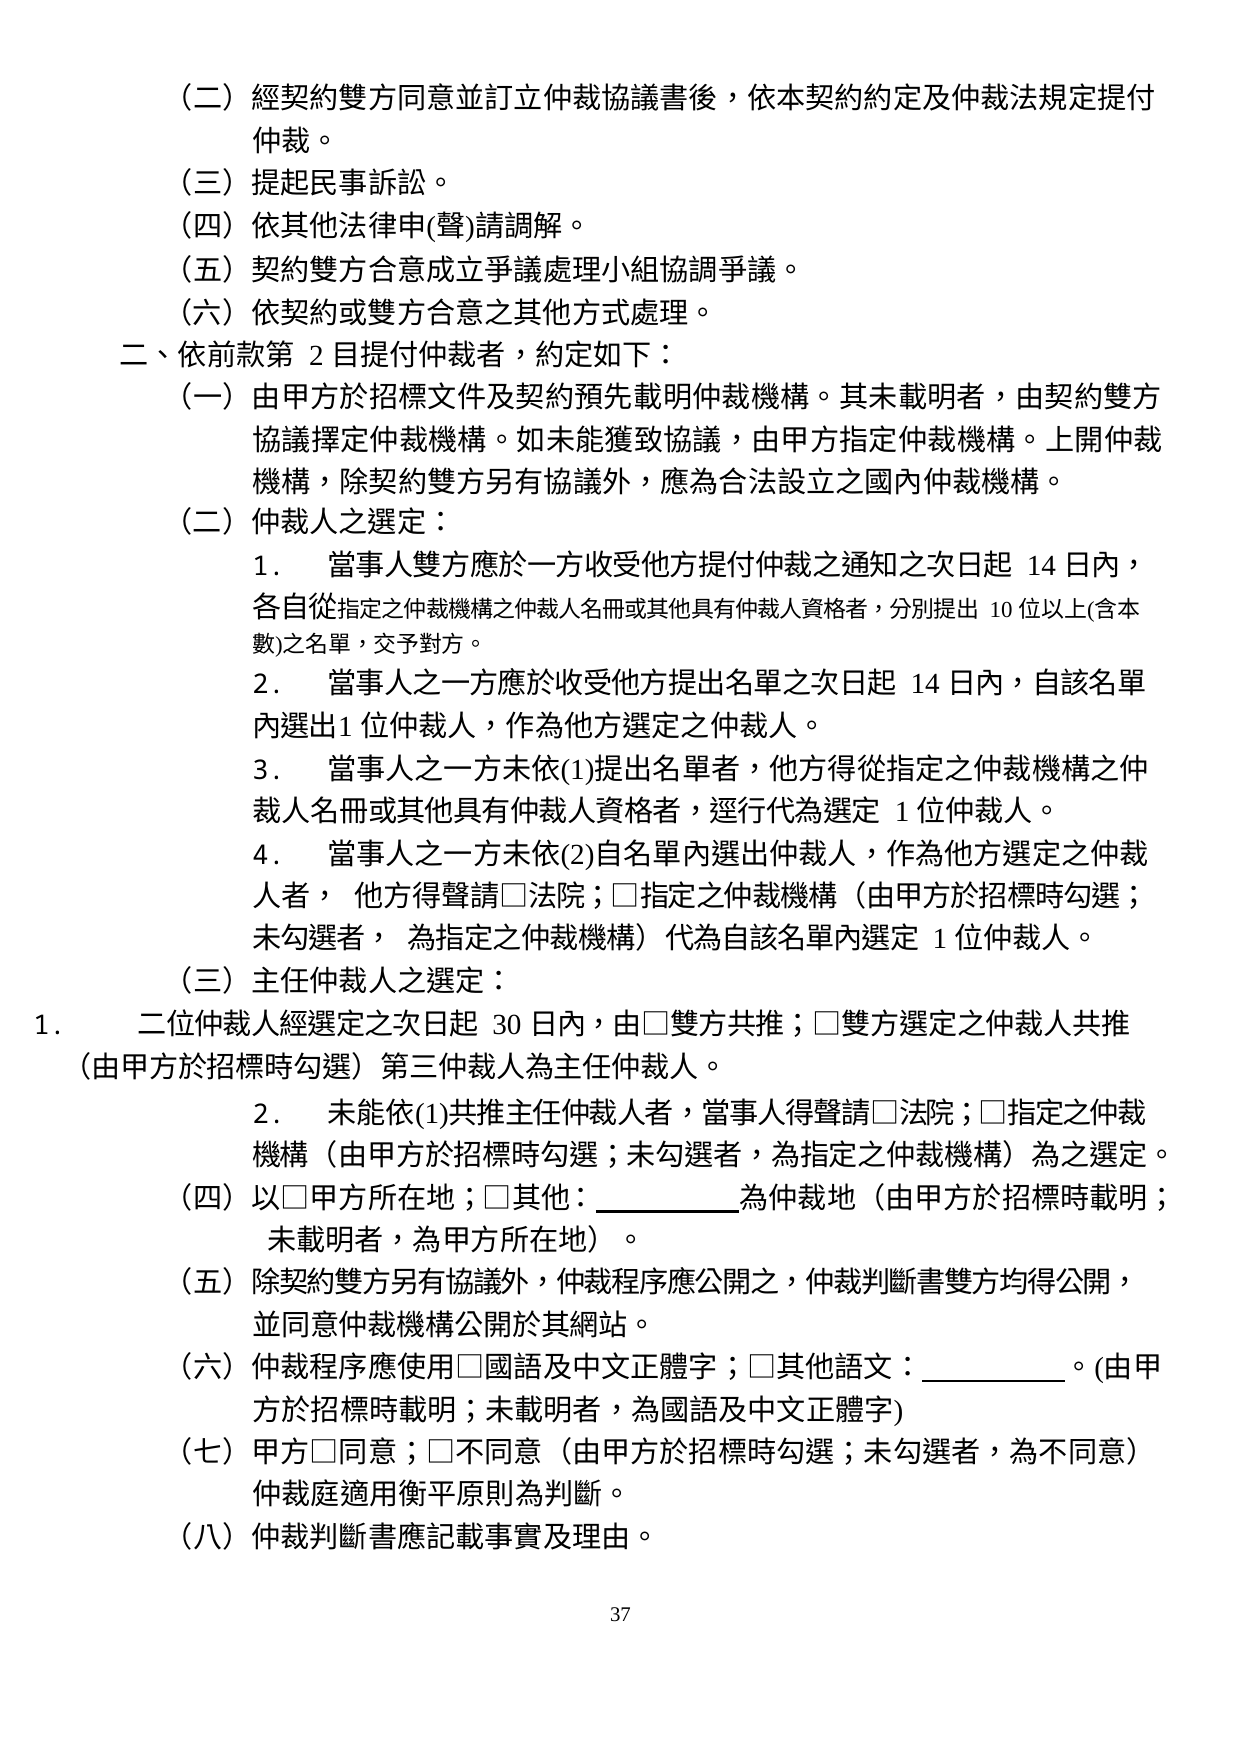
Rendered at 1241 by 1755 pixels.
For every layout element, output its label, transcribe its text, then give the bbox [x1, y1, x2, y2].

list 當事人之一方未依(2)自名單內選出仲裁人，作為他方選定之仲裁人者， 他方得聲請□法院；□指定之仲裁機構（由甲方於招標時勾選；未勾選者， 為指定之仲裁機構）代為自該名單內選定 1 位仲裁人。 [252, 831, 1166, 957]
list 當事人之一方應於收受他方提出名單之次日起 14 日內，自該名單內選出1 位仲裁人，作為他方選定之仲裁人。 [252, 660, 1166, 744]
list 未能依(1)共推主任仲裁人者，當事人得聲請□法院；□指定之仲裁機構（由甲方於招標時勾選；未勾選者，為指定之仲裁機構）為之選定。 [252, 1089, 1166, 1174]
text （七）甲方□同意；□不同意（由甲方於招標時勾選；未勾選者，為不同意）仲裁庭適用衡平原則為判斷。 [164, 1428, 1164, 1513]
text （二）經契約雙方同意並訂立仲裁協議書後，依本契約約定及仲裁法規定提付仲裁。 [164, 75, 1164, 159]
text （三）主任仲裁人之選定： [164, 958, 1193, 1000]
text （五）契約雙方合意成立爭議處理小組協調爭議。 [164, 246, 1193, 288]
text （三）提起民事訴訟。 [164, 160, 1193, 202]
list 當事人雙方應於一方收受他方提付仲裁之通知之次日起 14 日內，各自從指定之仲裁機構之仲裁人名冊或其他具有仲裁人資格者，分別提出 10 位以上(含本數)之名單，交予對方。 [252, 541, 1166, 659]
list 二位仲裁人經選定之次日起 30 日內，由□雙方共推；□雙方選定之仲裁人共推（由甲方於招標時勾選）第三仲裁人為主任仲裁人。 [33, 1001, 1166, 1085]
text （六）依契約或雙方合意之其他方式處理。二、依前款第 2 目提付仲裁者，約定如下： [119, 289, 718, 374]
text （四）以□甲方所在地；□其他： 為仲裁地（由甲方於招標時載明； 未載明者，為甲方所在地）。 [164, 1174, 1171, 1259]
list 當事人之一方未依(1)提出名單者，他方得從指定之仲裁機構之仲裁人名冊或其他具有仲裁人資格者，逕行代為選定 1 位仲裁人。 [252, 745, 1166, 830]
text （一）由甲方於招標文件及契約預先載明仲裁機構。其未載明者，由契約雙方協議擇定仲裁機構。如未能獲致協議，由甲方指定仲裁機構。上開仲裁機構，除契約雙方另有協議外，應為合法設立之國內仲裁機構。 [163, 374, 1164, 501]
text （八）仲裁判斷書應記載事實及理由。 [164, 1513, 1193, 1556]
text （二）仲裁人之選定： [163, 501, 1193, 541]
text （六）仲裁程序應使用□國語及中文正體字；□其他語文： 。(由甲方於招標時載明；未載明者，為國語及中文正體字) [164, 1344, 1164, 1428]
text （五）除契約雙方另有協議外，仲裁程序應公開之，仲裁判斷書雙方均得公開， 並同意仲裁機構公開於其網站。 [164, 1259, 1171, 1344]
text （四）依其他法律申(聲)請調解。 [164, 203, 1193, 245]
